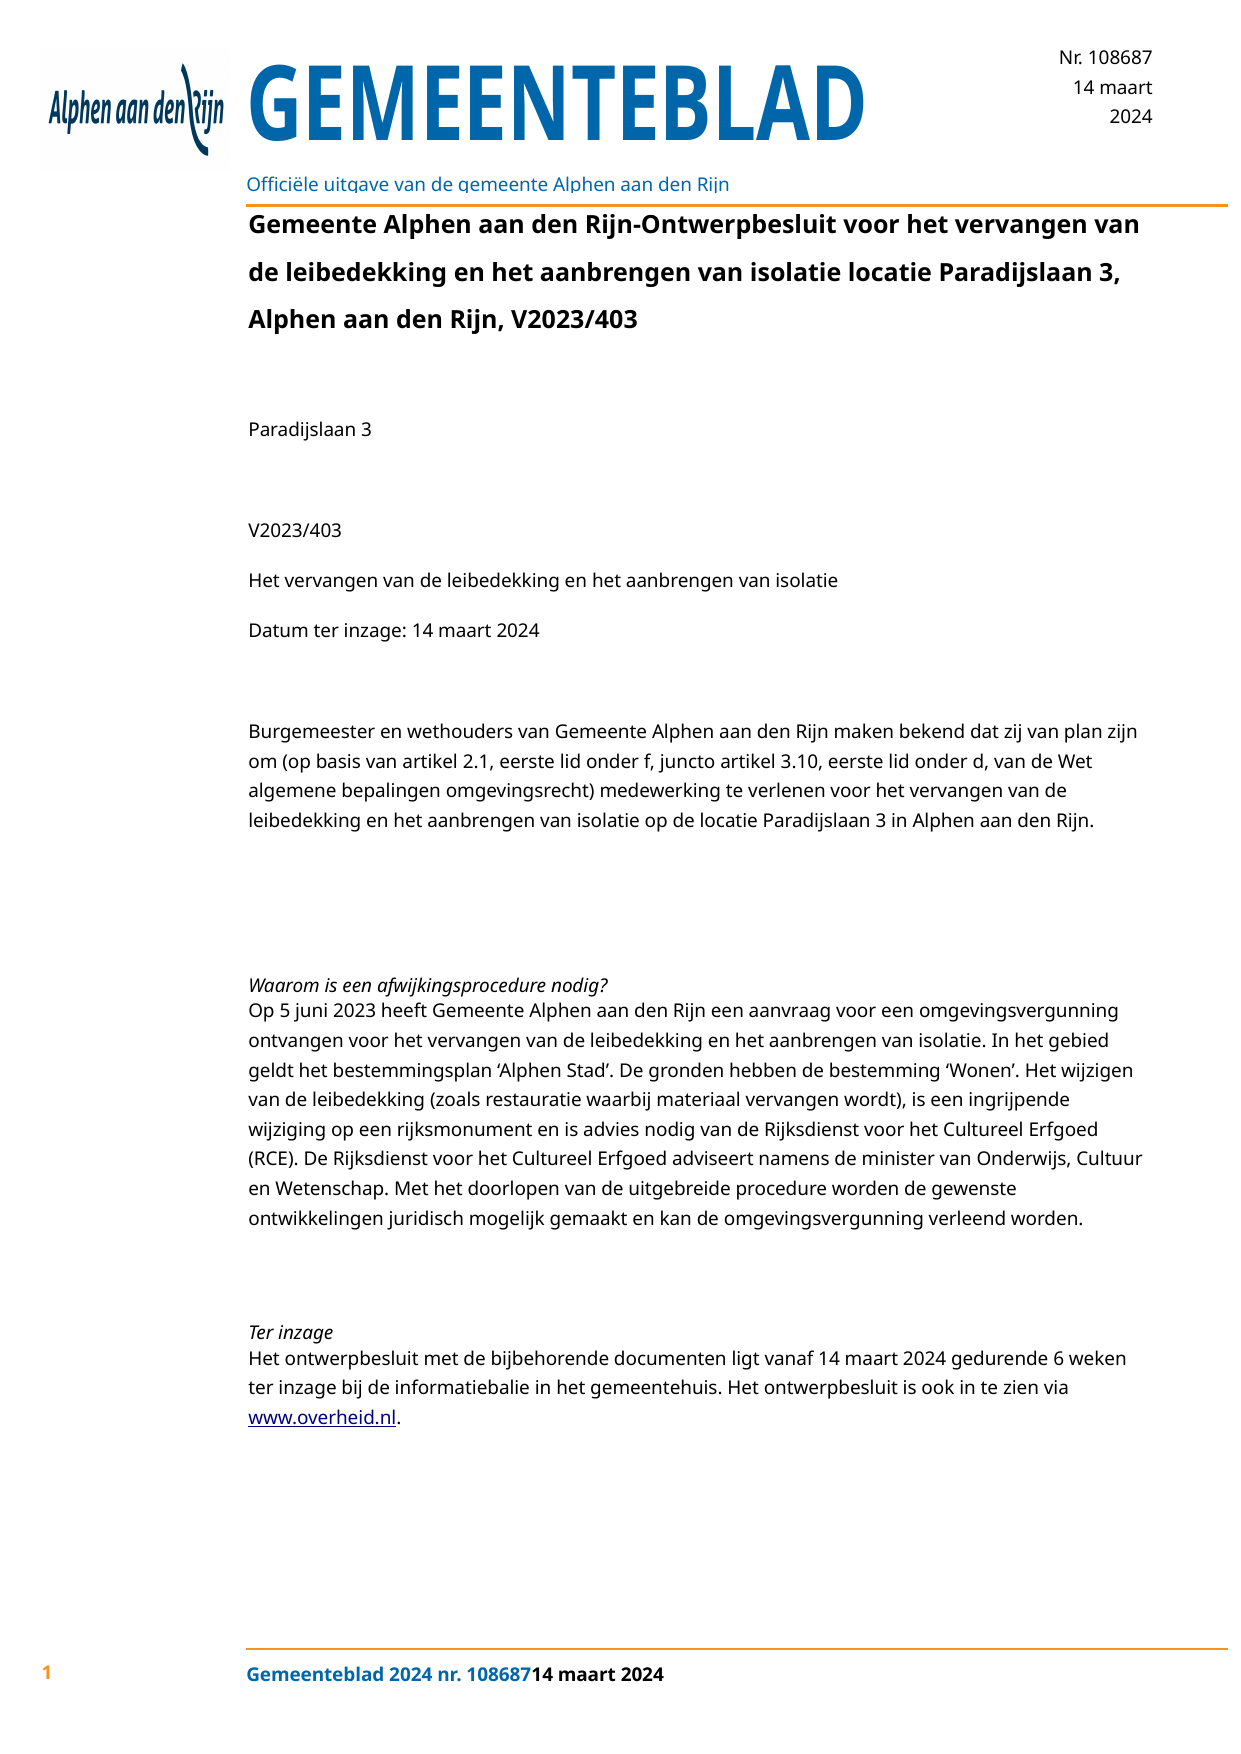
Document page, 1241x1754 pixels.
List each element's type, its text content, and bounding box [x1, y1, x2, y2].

text Ter inzage [248, 1319, 1152, 1345]
text V2023/403 [248, 517, 1152, 542]
text Het ontwerpbesluit met de bijbehorende documenten ligt vanaf 14 maart 2024 gedurende 6 weken ter inzage bij de informatiebalie in het gemeentehuis. Het ontwerpbesluit is ook in te zien via www.overheid.nl. [248, 1345, 1152, 1430]
text Waarom is een afwijkingsprocedure nodig? [248, 972, 1152, 998]
text Het vervangen van de leibedekking en het aanbrengen van isolatie [248, 567, 1152, 593]
text Paradijslaan 3 [248, 416, 1152, 442]
text Burgemeester en wethouders van Gemeente Alphen aan den Rijn maken bekend dat zij van plan zijn om (op basis van artikel 2.1, eerste lid onder f, juncto artikel 3.10, eerste lid onder d, van de Wet algemene bepalingen omgevingsrecht) medewerking te verlenen voor het vervangen van de leibedekking en het aanbrengen van isolatie op de locatie Paradijslaan 3 in Alphen aan den Rijn. [248, 718, 1152, 833]
text Datum ter inzage: 14 maart 2024 [248, 618, 1152, 643]
text Gemeente Alphen aan den Rijn-Ontwerpbesluit voor het vervangen van de leibedekking en het aanbrengen van isolatie locatie Paradijslaan 3, Alphen aan den Rijn, V2023/403 [248, 207, 1152, 336]
picture [41, 47, 231, 172]
text Op 5 juni 2023 heeft Gemeente Alphen aan den Rijn een aanvraag voor een omgevingsvergunning ontvangen voor het vervangen van de leibedekking en het aanbrengen van isolatie. In het gebied geldt het bestemmingsplan ‘Alphen Stad’. De gronden hebben de bestemming ‘Wonen’. Het wijzigen van de leibedekking (zoals restauratie waarbij materiaal vervangen wordt), is een ingrijpende wijziging op een rijksmonument en is advies nodig van de Rijksdienst voor het Cultureel Erfgoed (RCE). De Rijksdienst voor het Cultureel Erfgoed adviseert namens de minister van Onderwijs, Cultuur en Wetenschap. Met het doorlopen van de uitgebreide procedure worden de gewenste ontwikkelingen juridisch mogelijk gemaakt en kan de omgevingsvergunning verleend worden. [248, 998, 1152, 1231]
